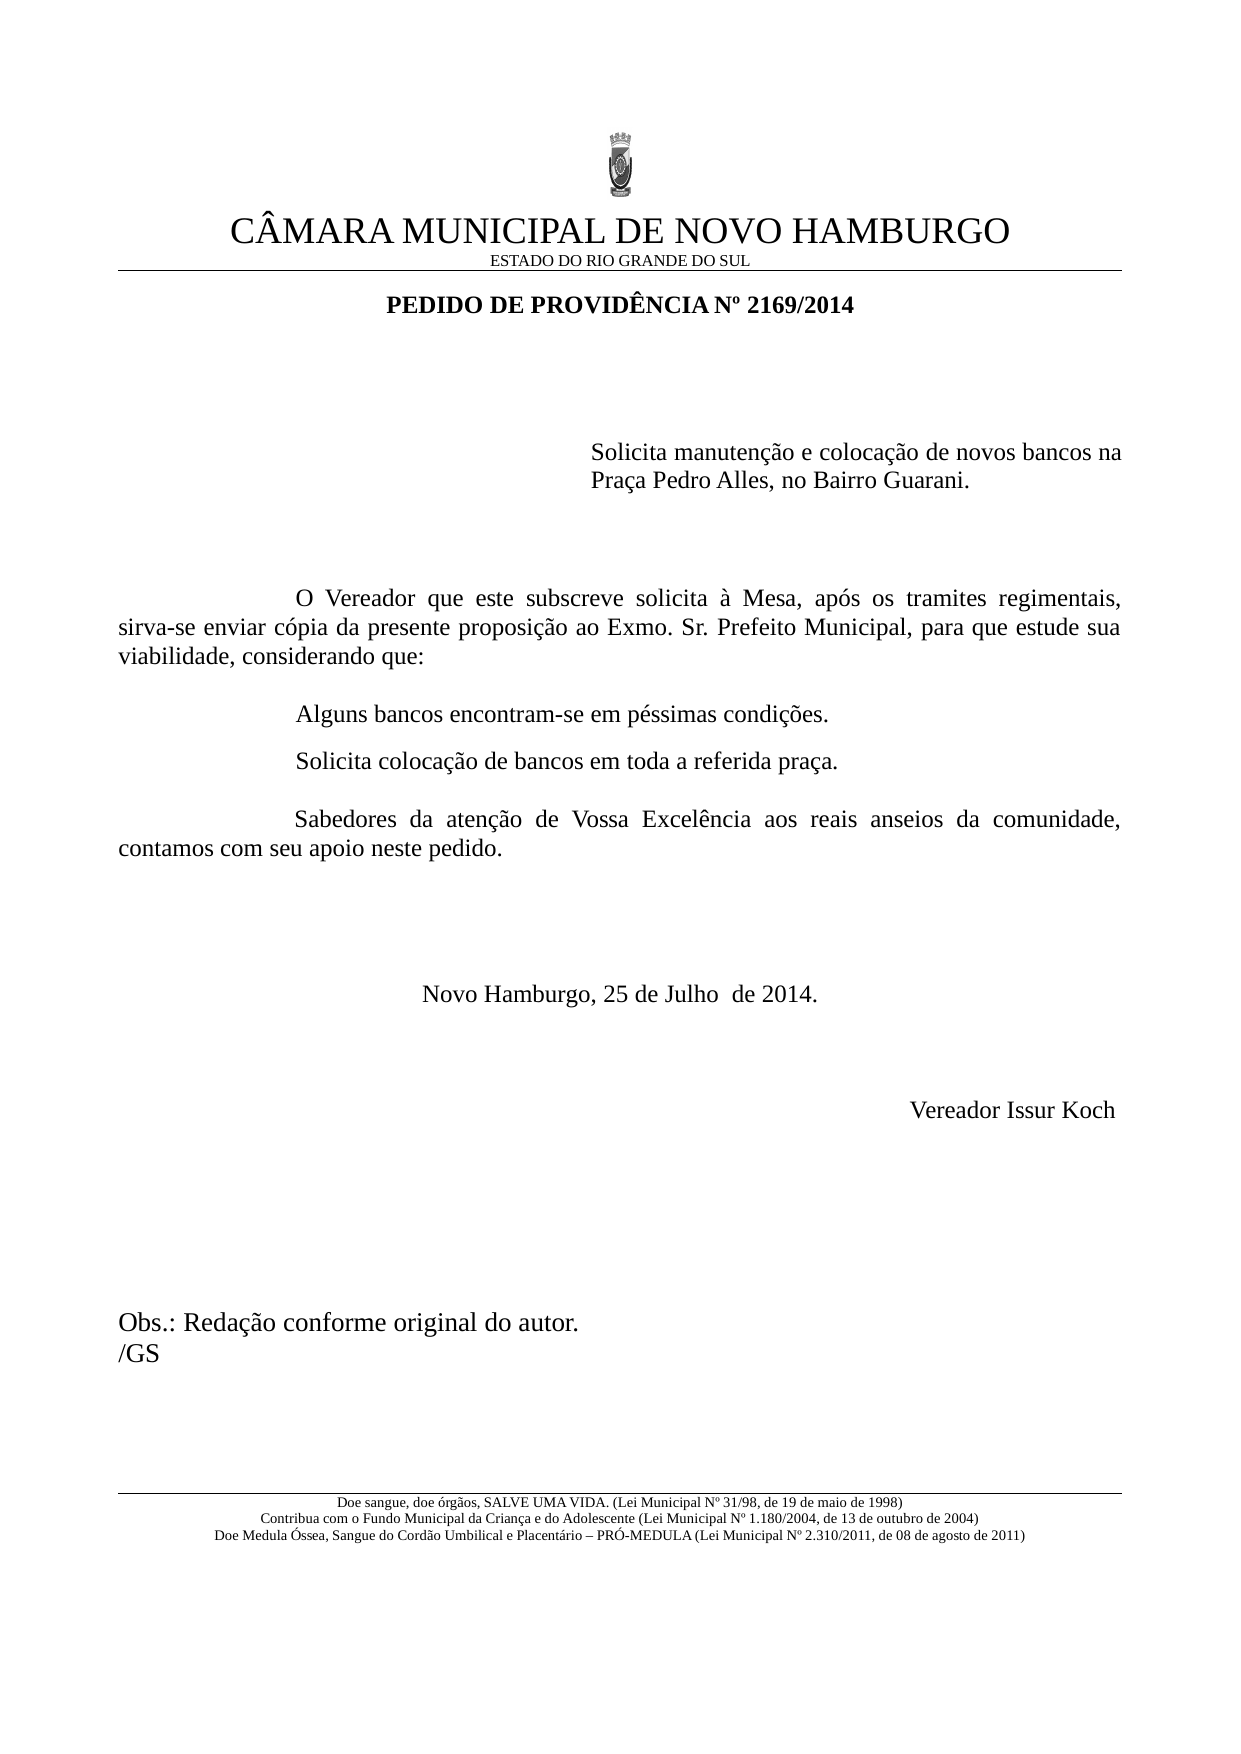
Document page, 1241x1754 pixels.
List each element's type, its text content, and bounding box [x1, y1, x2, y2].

text Doe Medula Óssea, Sangue do Cordão Umbilical e Placentário – PRÓ-MEDULA (Lei Municipal Nº 2.310/2011, de 08 de agosto de 2011) [118, 1527, 1122, 1543]
text Solicita manutenção e colocação de novos bancos na Praça Pedro Alles, no Bairro Guarani. [591, 436, 1122, 494]
text Doe sangue, doe órgãos, SALVE UMA VIDA. (Lei Municipal Nº 31/98, de 19 de maio de 1998) [118, 1494, 1122, 1510]
text Contribua com o Fundo Municipal da Criança e do Adolescente (Lei Municipal Nº 1.180/2004, de 13 de outubro de 2004) [118, 1510, 1122, 1527]
text O Vereador que este subscreve solicita à Mesa, após os tramites regimentais, sirva-se enviar cópia da presente proposição ao Exmo. Sr. Prefeito Municipal, para que estude sua viabilidade, considerando que: [118, 583, 1122, 670]
text Novo Hamburgo, 25 de Julho de 2014. [118, 978, 1122, 1008]
text Sabedores da atenção de Vossa Excelência aos reais anseios da comunidade, contamos com seu apoio neste pedido. [118, 804, 1122, 862]
text Obs.: Redação conforme original do autor. [118, 1306, 1122, 1337]
text Solicita colocação de bancos em toda a referida praça. [118, 746, 1122, 775]
text CÂMARA MUNICIPAL DE NOVO HAMBURGO [118, 209, 1122, 252]
text ESTADO DO RIO GRANDE DO SUL [118, 252, 1122, 270]
text Vereador Issur Koch [118, 1095, 1122, 1124]
text PEDIDO DE PROVIDÊNCIA Nº 2169/2014 [118, 290, 1122, 319]
text Alguns bancos encontram-se em péssimas condições. [118, 699, 1122, 728]
text /GS [118, 1337, 1122, 1368]
